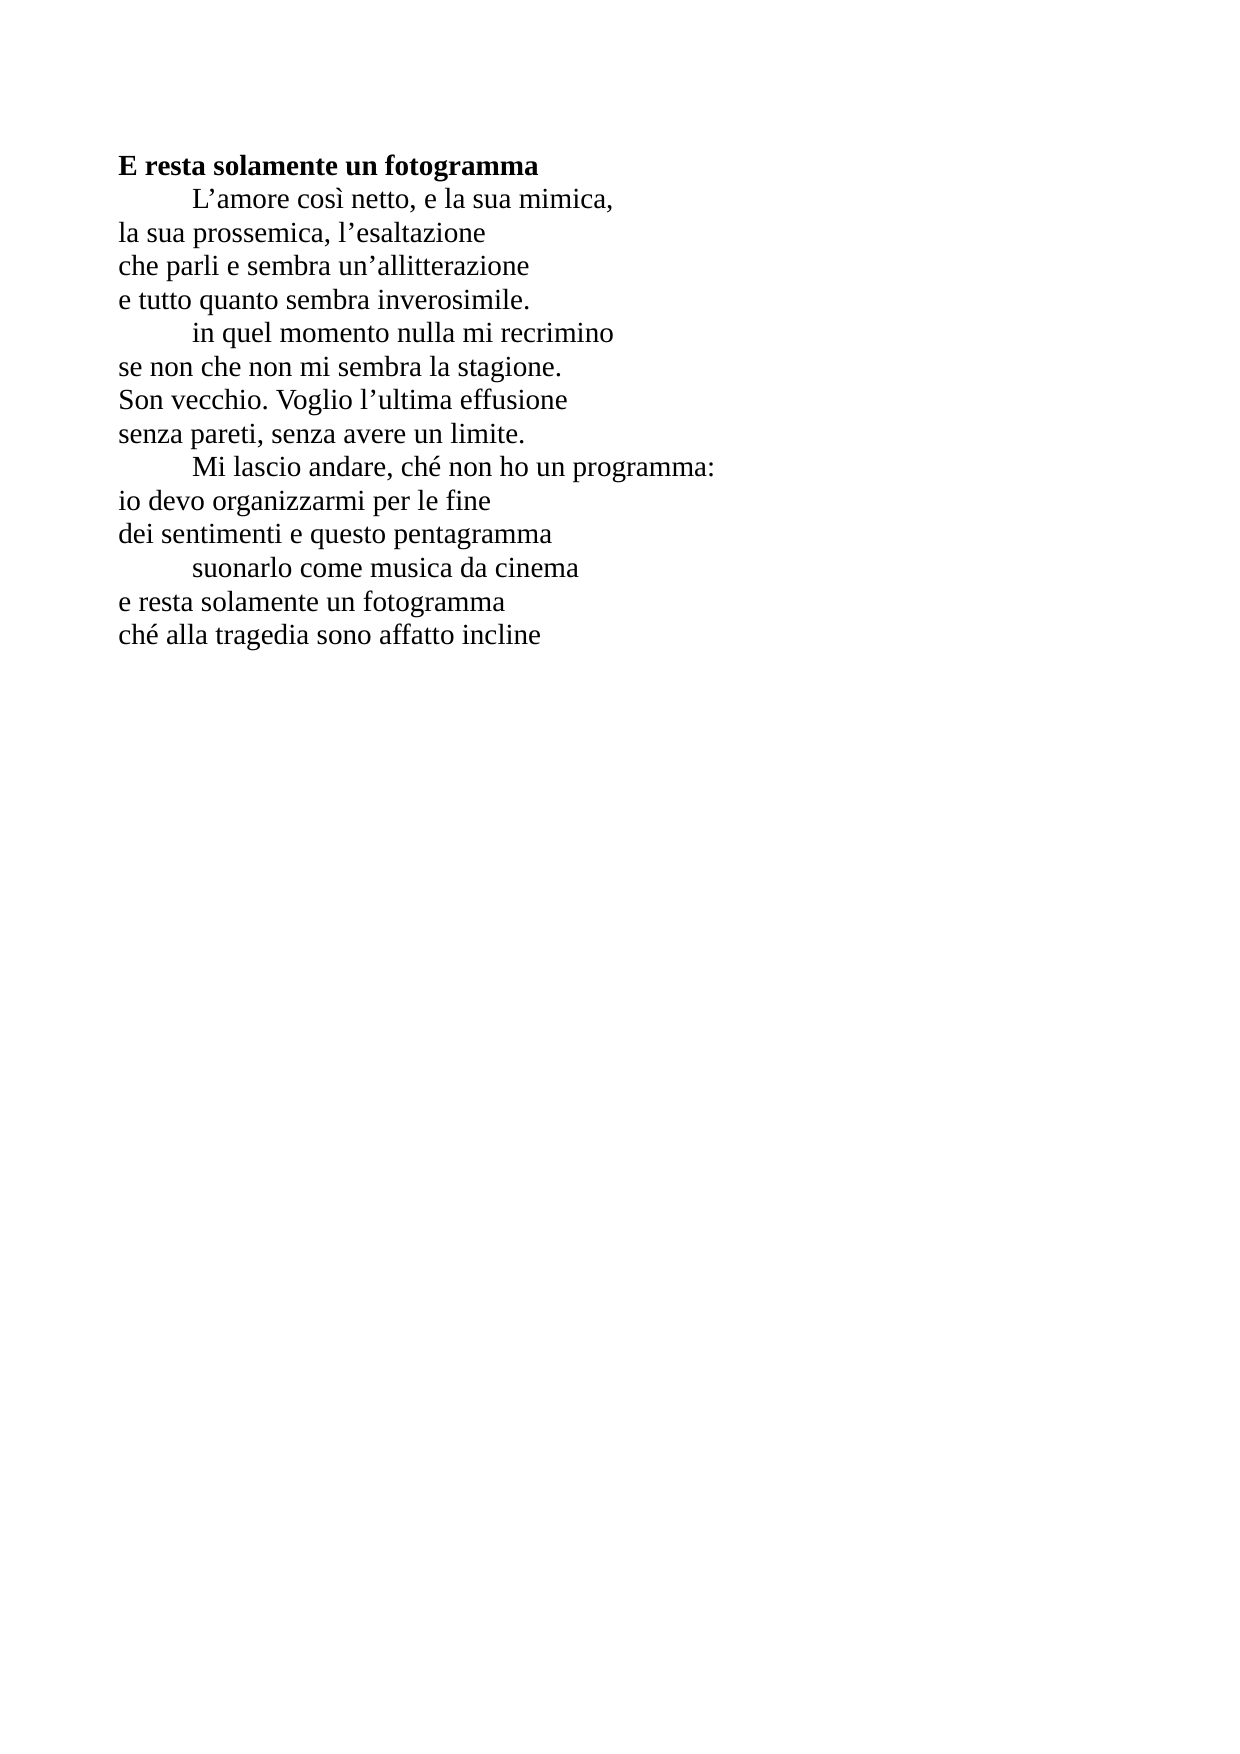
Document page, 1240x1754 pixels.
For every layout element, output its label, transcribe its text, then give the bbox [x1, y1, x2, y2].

text senza pareti, senza avere un limite. [118, 416, 1121, 449]
text E resta solamente un fotogramma [118, 148, 1121, 181]
text e resta solamente un fotogramma [118, 584, 1121, 617]
text la sua prossemica, l’esaltazione [118, 215, 1121, 248]
text Mi lascio andare, ché non ho un programma: [118, 449, 1121, 483]
text in quel momento nulla mi recrimino [118, 315, 1121, 349]
text dei sentimenti e questo pentagramma [118, 517, 1121, 550]
text io devo organizzarmi per le fine [118, 483, 1121, 517]
text ché alla tragedia sono affatto incline [118, 617, 1121, 651]
text L’amore così netto, e la sua mimica, [118, 181, 1121, 215]
text Son vecchio. Voglio l’ultima effusione [118, 382, 1121, 416]
text e tutto quanto sembra inverosimile. [118, 282, 1121, 315]
text se non che non mi sembra la stagione. [118, 349, 1121, 382]
text suonarlo come musica da cinema [118, 550, 1121, 584]
text che parli e sembra un’allitterazione [118, 248, 1121, 282]
